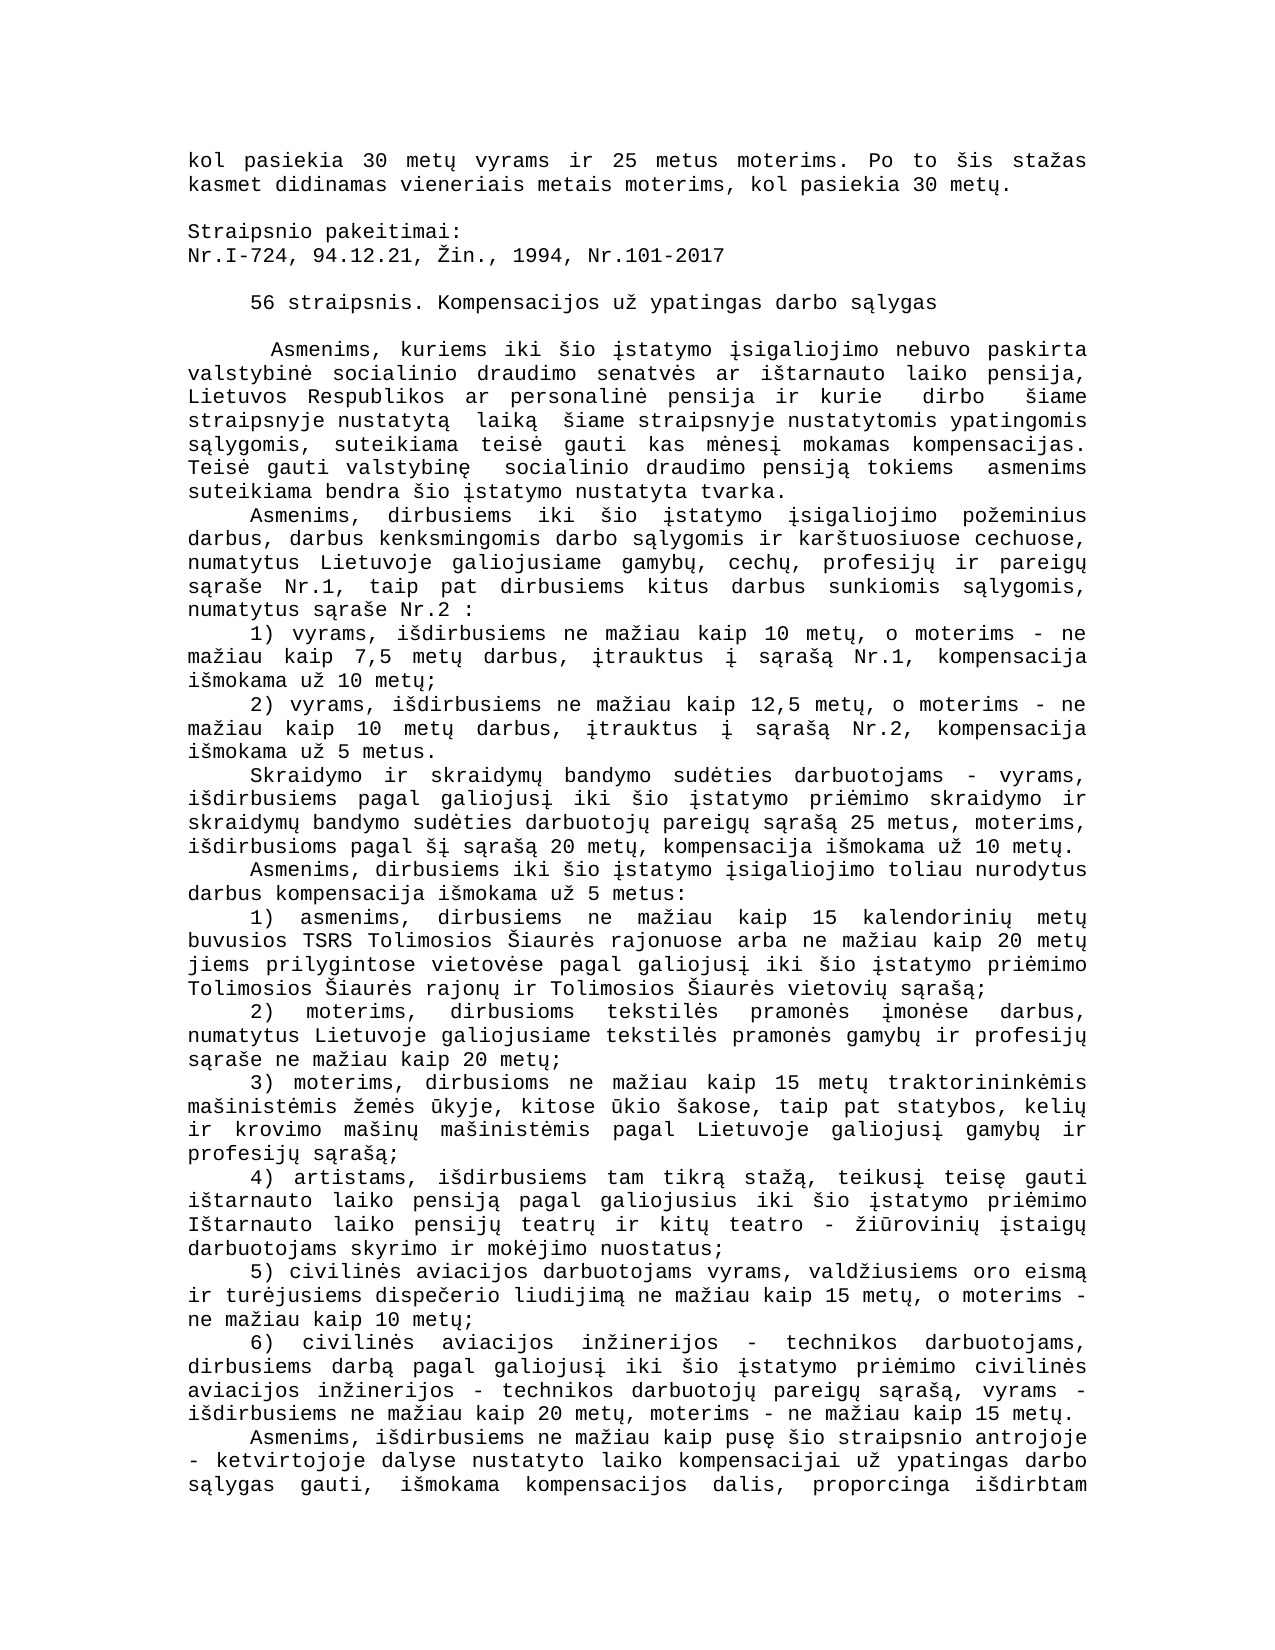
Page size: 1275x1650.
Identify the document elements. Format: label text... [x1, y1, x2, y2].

text 1) asmenims, dirbusiems ne mažiau kaip 15 kalendorinių metų buvusios TSRS Tolimosios Šiaurės rajonuose arba ne mažiau kaip 20 metų jiems prilygintose vietovėse pagal galiojusį iki šio įstatymo priėmimo Tolimosios Šiaurės rajonų ir Tolimosios Šiaurės vietovių sąrašą; [187, 907, 1087, 1001]
text 5) civilinės aviacijos darbuotojams vyrams, valdžiusiems oro eismą ir turėjusiems dispečerio liudijimą ne mažiau kaip 15 metų, o moterims - ne mažiau kaip 10 metų; [187, 1261, 1087, 1332]
text Skraidymo ir skraidymų bandymo sudėties darbuotojams - vyrams, išdirbusiems pagal galiojusį iki šio įstatymo priėmimo skraidymo ir skraidymų bandymo sudėties darbuotojų pareigų sąrašą 25 metus, moterims, išdirbusioms pagal šį sąrašą 20 metų, kompensacija išmokama už 10 metų. [187, 765, 1087, 859]
text Asmenims, išdirbusiems ne mažiau kaip pusę šio straipsnio antrojoje - ketvirtojoje dalyse nustatyto laiko kompensacijai už ypatingas darbo sąlygas gauti, išmokama kompensacijos dalis, proporcinga išdirbtam [187, 1427, 1087, 1498]
text kol pasiekia 30 metų vyrams ir 25 metus moterims. Po to šis stažas kasmet didinamas vieneriais metais moterims, kol pasiekia 30 metų. [187, 150, 1087, 197]
text 6) civilinės aviacijos inžinerijos - technikos darbuotojams, dirbusiems darbą pagal galiojusį iki šio įstatymo priėmimo civilinės aviacijos inžinerijos - technikos darbuotojų pareigų sąrašą, vyrams - išdirbusiems ne mažiau kaip 20 metų, moterims - ne mažiau kaip 15 metų. [187, 1332, 1087, 1427]
text 3) moterims, dirbusioms ne mažiau kaip 15 metų traktorininkėmis mašinistėmis žemės ūkyje, kitose ūkio šakose, taip pat statybos, kelių ir krovimo mašinų mašinistėmis pagal Lietuvoje galiojusį gamybų ir profesijų sąrašą; [187, 1072, 1087, 1167]
text 4) artistams, išdirbusiems tam tikrą stažą, teikusį teisę gauti ištarnauto laiko pensiją pagal galiojusius iki šio įstatymo priėmimo Ištarnauto laiko pensijų teatrų ir kitų teatro - žiūrovinių įstaigų darbuotojams skyrimo ir mokėjimo nuostatus; [187, 1167, 1087, 1261]
text 1) vyrams, išdirbusiems ne mažiau kaip 10 metų, o moterims - ne mažiau kaip 7,5 metų darbus, įtrauktus į sąrašą Nr.1, kompensacija išmokama už 10 metų; [187, 623, 1087, 694]
text 56 straipsnis. Kompensacijos už ypatingas darbo sąlygas [187, 292, 1087, 316]
text Nr.I-724, 94.12.21, Žin., 1994, Nr.101-2017 [187, 244, 1087, 268]
text 2) vyrams, išdirbusiems ne mažiau kaip 12,5 metų, o moterims - ne mažiau kaip 10 metų darbus, įtrauktus į sąrašą Nr.2, kompensacija išmokama už 5 metus. [187, 694, 1087, 765]
text 2) moterims, dirbusioms tekstilės pramonės įmonėse darbus, numatytus Lietuvoje galiojusiame tekstilės pramonės gamybų ir profesijų sąraše ne mažiau kaip 20 metų; [187, 1001, 1087, 1072]
text Straipsnio pakeitimai: [187, 221, 1087, 244]
text Asmenims, kuriems iki šio įstatymo įsigaliojimo nebuvo paskirta valstybinė socialinio draudimo senatvės ar ištarnauto laiko pensija, Lietuvos Respublikos ar personalinė pensija ir kurie dirbo šiame straipsnyje nustatytą laiką šiame straipsnyje nustatytomis ypatingomis sąlygomis, suteikiama teisė gauti kas mėnesį mokamas kompensacijas. Teisė gauti valstybinę socialinio draudimo pensiją tokiems asmenims suteikiama bendra šio įstatymo nustatyta tvarka. [187, 339, 1087, 505]
text Asmenims, dirbusiems iki šio įstatymo įsigaliojimo požeminius darbus, darbus kenksmingomis darbo sąlygomis ir karštuosiuose cechuose, numatytus Lietuvoje galiojusiame gamybų, cechų, profesijų ir pareigų sąraše Nr.1, taip pat dirbusiems kitus darbus sunkiomis sąlygomis, numatytus sąraše Nr.2 : [187, 505, 1087, 623]
text Asmenims, dirbusiems iki šio įstatymo įsigaliojimo toliau nurodytus darbus kompensacija išmokama už 5 metus: [187, 859, 1087, 907]
